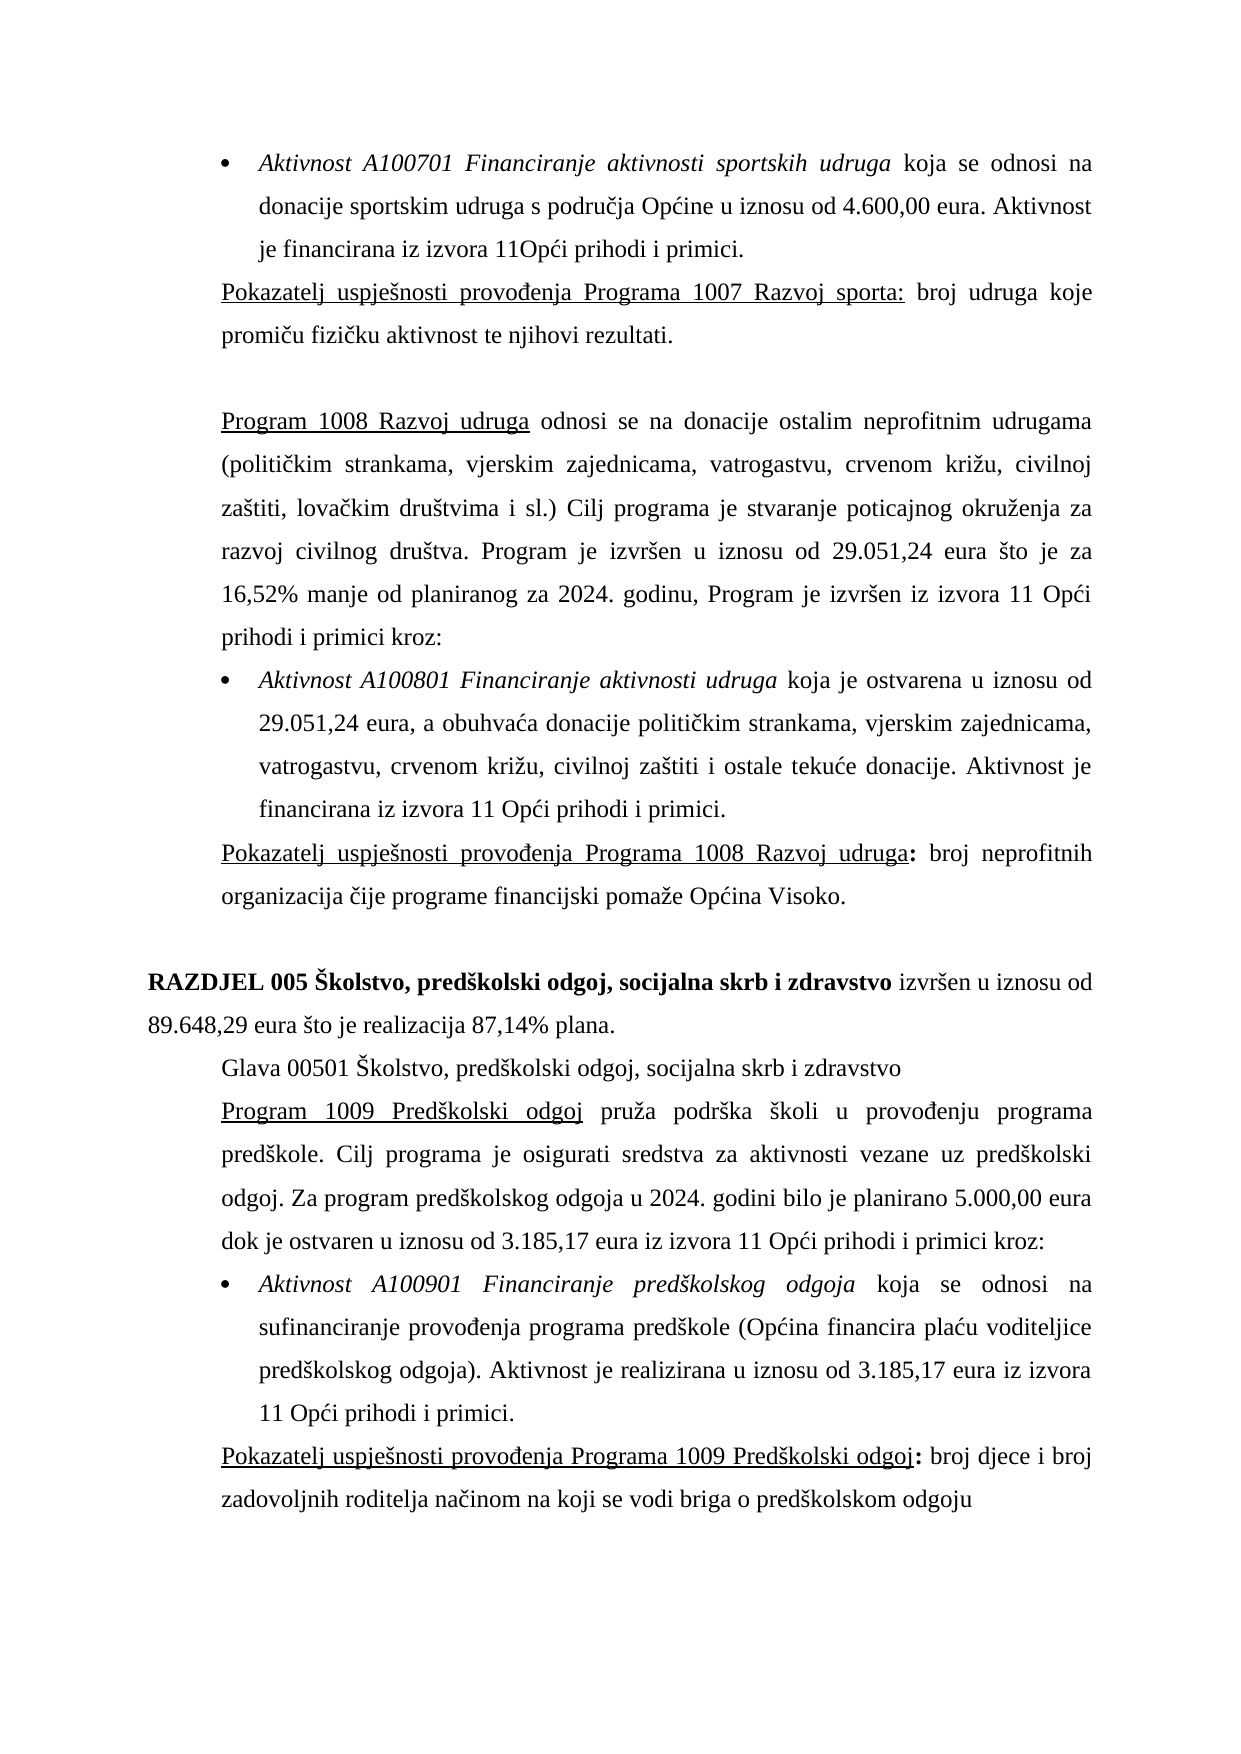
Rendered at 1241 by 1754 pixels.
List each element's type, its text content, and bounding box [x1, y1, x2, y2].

text Pokazatelj uspješnosti provođenja Programa 1008 Razvoj udruga: broj neprofitnih organizacija čije programe financijski pomaže Općina Visoko. [221, 838, 1093, 909]
text Pokazatelj uspješnosti provođenja Programa 1007 Razvoj sporta: broj udruga koje promiču fizičku aktivnost te njihovi rezultati. [221, 277, 1093, 349]
list Aktivnost A100701 Financiranje aktivnosti sportskih udruga koja se odnosi na donacije sportskim udruga s područja Općine u iznosu od 4.600,00 eura. Aktivnost je financirana iz izvora 11Opći prihodi i primici. [221, 148, 1093, 263]
text Pokazatelj uspješnosti provođenja Programa 1009 Predškolski odgoj: broj djece i broj zadovoljnih roditelja načinom na koji se vodi briga o predškolskom odgoju [221, 1441, 1093, 1513]
list Aktivnost A100901 Financiranje predškolskog odgoja koja se odnosi na sufinanciranje provođenja programa predškole (Općina financira plaću voditeljice predškolskog odgoja). Aktivnost je realizirana u iznosu od 3.185,17 eura iz izvora 11 Opći prihodi i primici. [221, 1269, 1093, 1427]
list Aktivnost A100801 Financiranje aktivnosti udruga koja je ostvarena u iznosu od 29.051,24 eura, a obuhvaća donacije političkim strankama, vjerskim zajednicama, vatrogastvu, crvenom križu, civilnoj zaštiti i ostale tekuće donacije. Aktivnost je financirana iz izvora 11 Opći prihodi i primici. [221, 665, 1093, 823]
text Program 1008 Razvoj udruga odnosi se na donacije ostalim neprofitnim udrugama (političkim strankama, vjerskim zajednicama, vatrogastvu, crvenom križu, civilnoj zaštiti, lovačkim društvima i sl.) Cilj programa je stvaranje poticajnog okruženja za razvoj civilnog društva. Program je izvršen u iznosu od 29.051,24 eura što je za 16,52% manje od planiranog za 2024. godinu, Program je izvršen iz izvora 11 Opći prihodi i primici kroz: [221, 406, 1093, 651]
text Glava 00501 Školstvo, predškolski odgoj, socijalna skrb i zdravstvo [148, 1053, 1093, 1082]
text Program 1009 Predškolski odgoj pruža podrška školi u provođenju programa predškole. Cilj programa je osigurati sredstva za aktivnosti vezane uz predškolski odgoj. Za program predškolskog odgoja u 2024. godini bilo je planirano 5.000,00 eura dok je ostvaren u iznosu od 3.185,17 eura iz izvora 11 Opći prihodi i primici kroz: [221, 1096, 1093, 1254]
text RAZDJEL 005 Školstvo, predškolski odgoj, socijalna skrb i zdravstvo izvršen u iznosu od 89.648,29 eura što je realizacija 87,14% plana. [148, 967, 1093, 1039]
